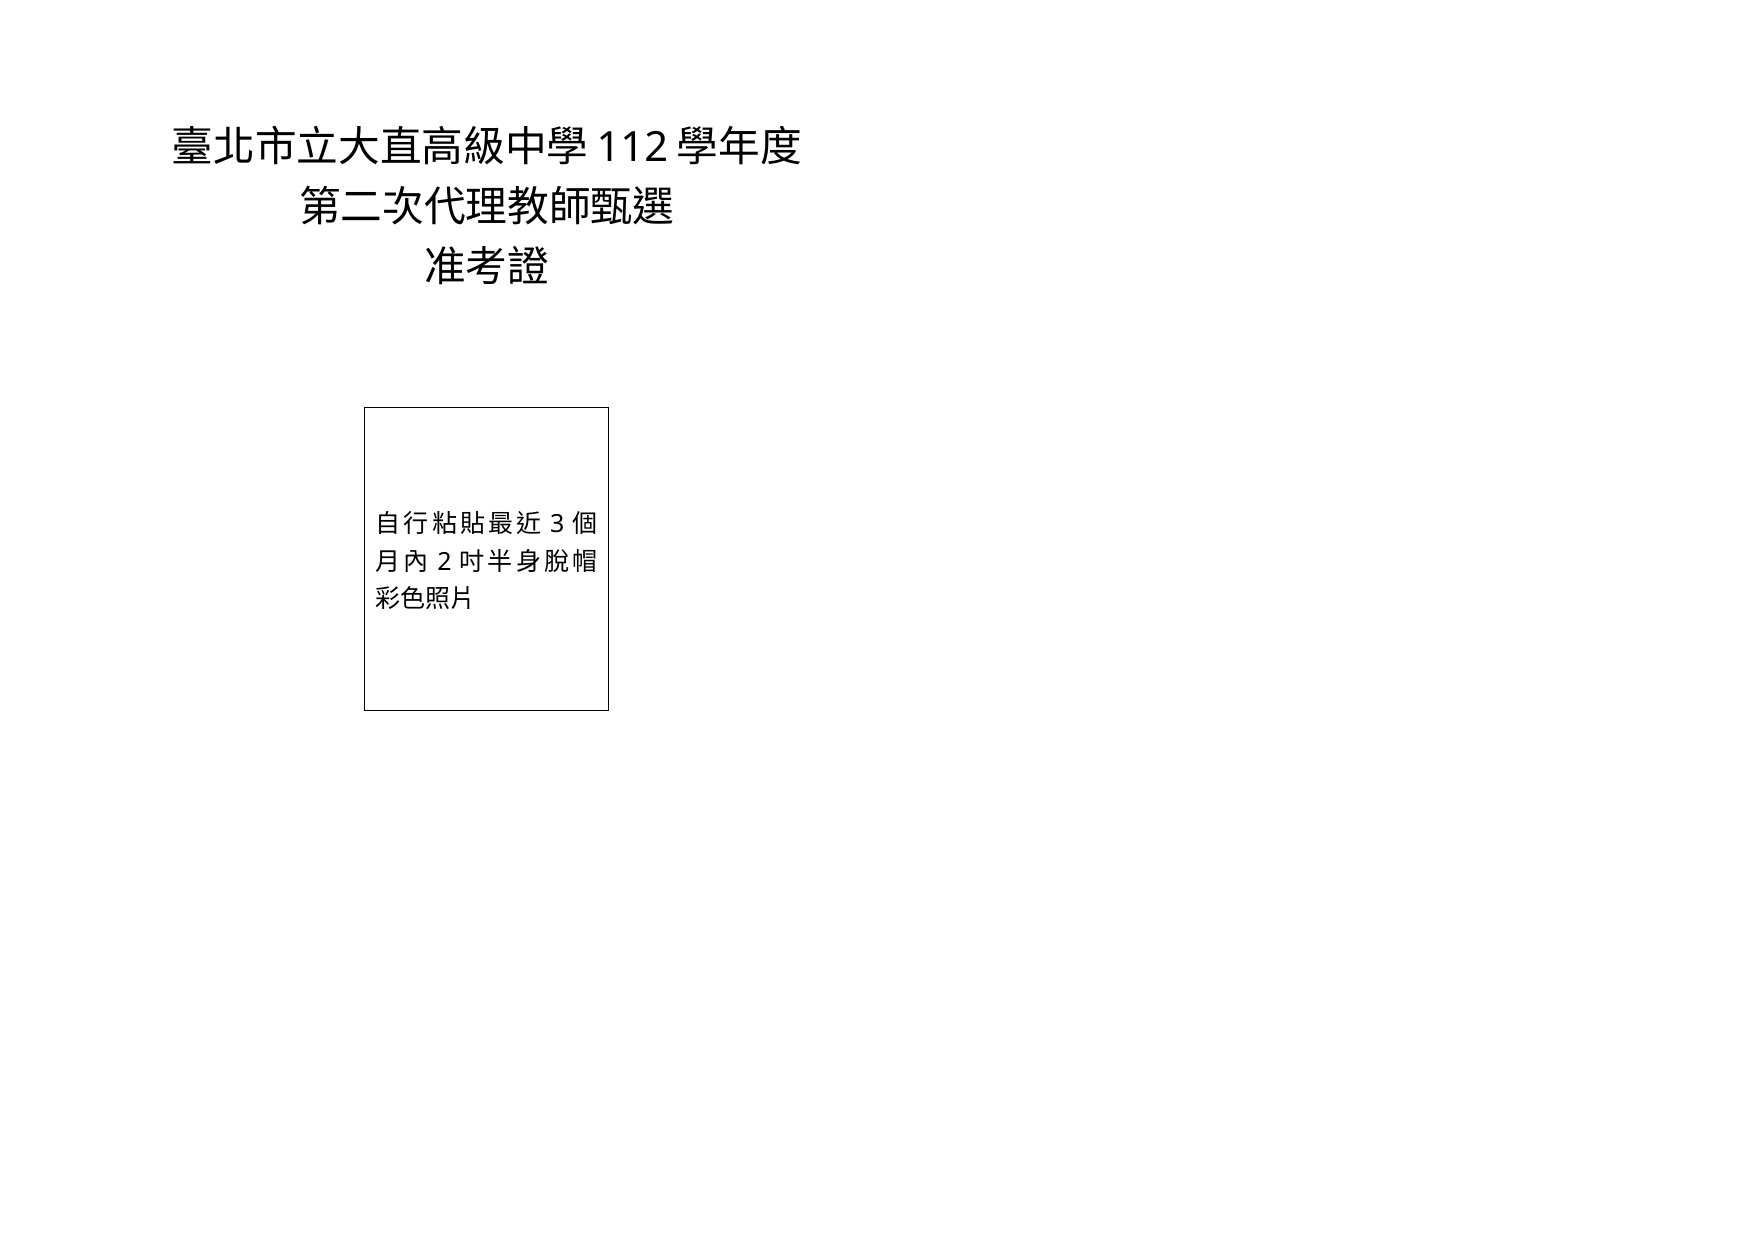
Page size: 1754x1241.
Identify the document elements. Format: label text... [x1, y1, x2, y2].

text 第二次代理教師甄選 [118, 173, 855, 233]
text 准考證 [118, 233, 855, 294]
text 臺北市立大直高級中學112學年度 [118, 113, 855, 173]
table_header 自行粘貼最近3個月內2吋半身脫帽彩色照片 [365, 408, 608, 710]
